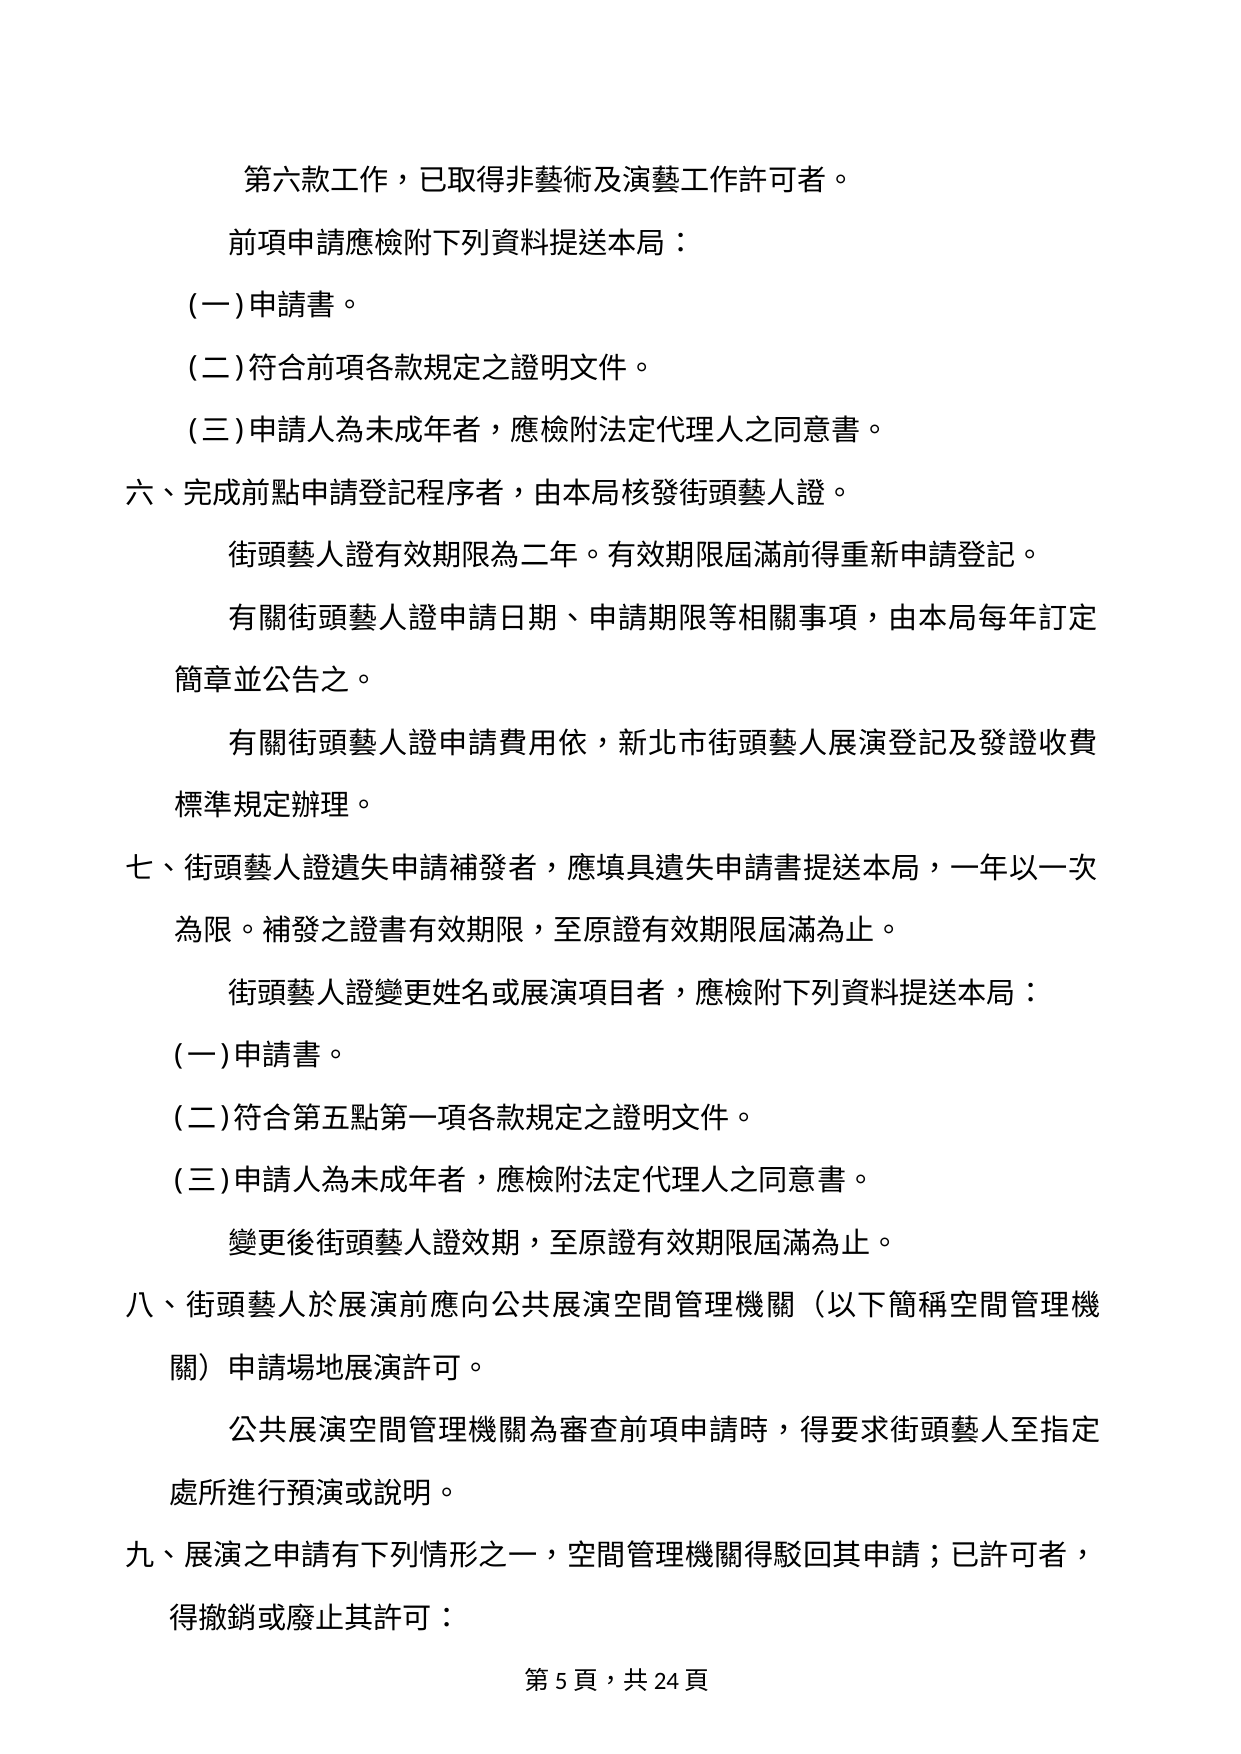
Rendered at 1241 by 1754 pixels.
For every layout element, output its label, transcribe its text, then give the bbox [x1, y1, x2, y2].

text (三)申請人為未成年者，應檢附法定代理人之同意書。 [184, 386, 1075, 449]
text (三)申請人為未成年者，應檢附法定代理人之同意書。 [169, 1136, 1100, 1199]
text 九、展演之申請有下列情形之一，空間管理機關得駁回其申請；已許可者，得撤銷或廢止其許可： [125, 1511, 1100, 1636]
text 有關街頭藝人證申請費用依，新北市街頭藝人展演登記及發證收費標準規定辦理。 [174, 699, 1100, 824]
text 六、完成前點申請登記程序者，由本局核發街頭藝人證。 [125, 449, 1100, 511]
text 變更後街頭藝人證效期，至原證有效期限屆滿為止。 [169, 1199, 1100, 1261]
text 公共展演空間管理機關為審查前項申請時，得要求街頭藝人至指定處所進行預演或說明。 [169, 1386, 1100, 1511]
text 第六款工作，已取得非藝術及演藝工作許可者。 [184, 136, 1075, 199]
text 七、街頭藝人證遺失申請補發者，應填具遺失申請書提送本局，一年以一次為限。補發之證書有效期限，至原證有效期限屆滿為止。 [125, 824, 1100, 949]
text (二)符合前項各款規定之證明文件。 [184, 324, 1075, 386]
text (一)申請書。 [184, 261, 1075, 324]
text 街頭藝人證有效期限為二年。有效期限屆滿前得重新申請登記。 [174, 511, 1100, 574]
text 有關街頭藝人證申請日期、申請期限等相關事項，由本局每年訂定簡章並公告之。 [174, 574, 1100, 699]
text 前項申請應檢附下列資料提送本局： [228, 199, 1075, 261]
text 街頭藝人證變更姓名或展演項目者，應檢附下列資料提送本局： [169, 949, 1100, 1011]
text (二)符合第五點第一項各款規定之證明文件。 [169, 1074, 1100, 1136]
text 八、街頭藝人於展演前應向公共展演空間管理機關（以下簡稱空間管理機關）申請場地展演許可。 [125, 1261, 1100, 1386]
text (一)申請書。 [169, 1011, 1100, 1074]
